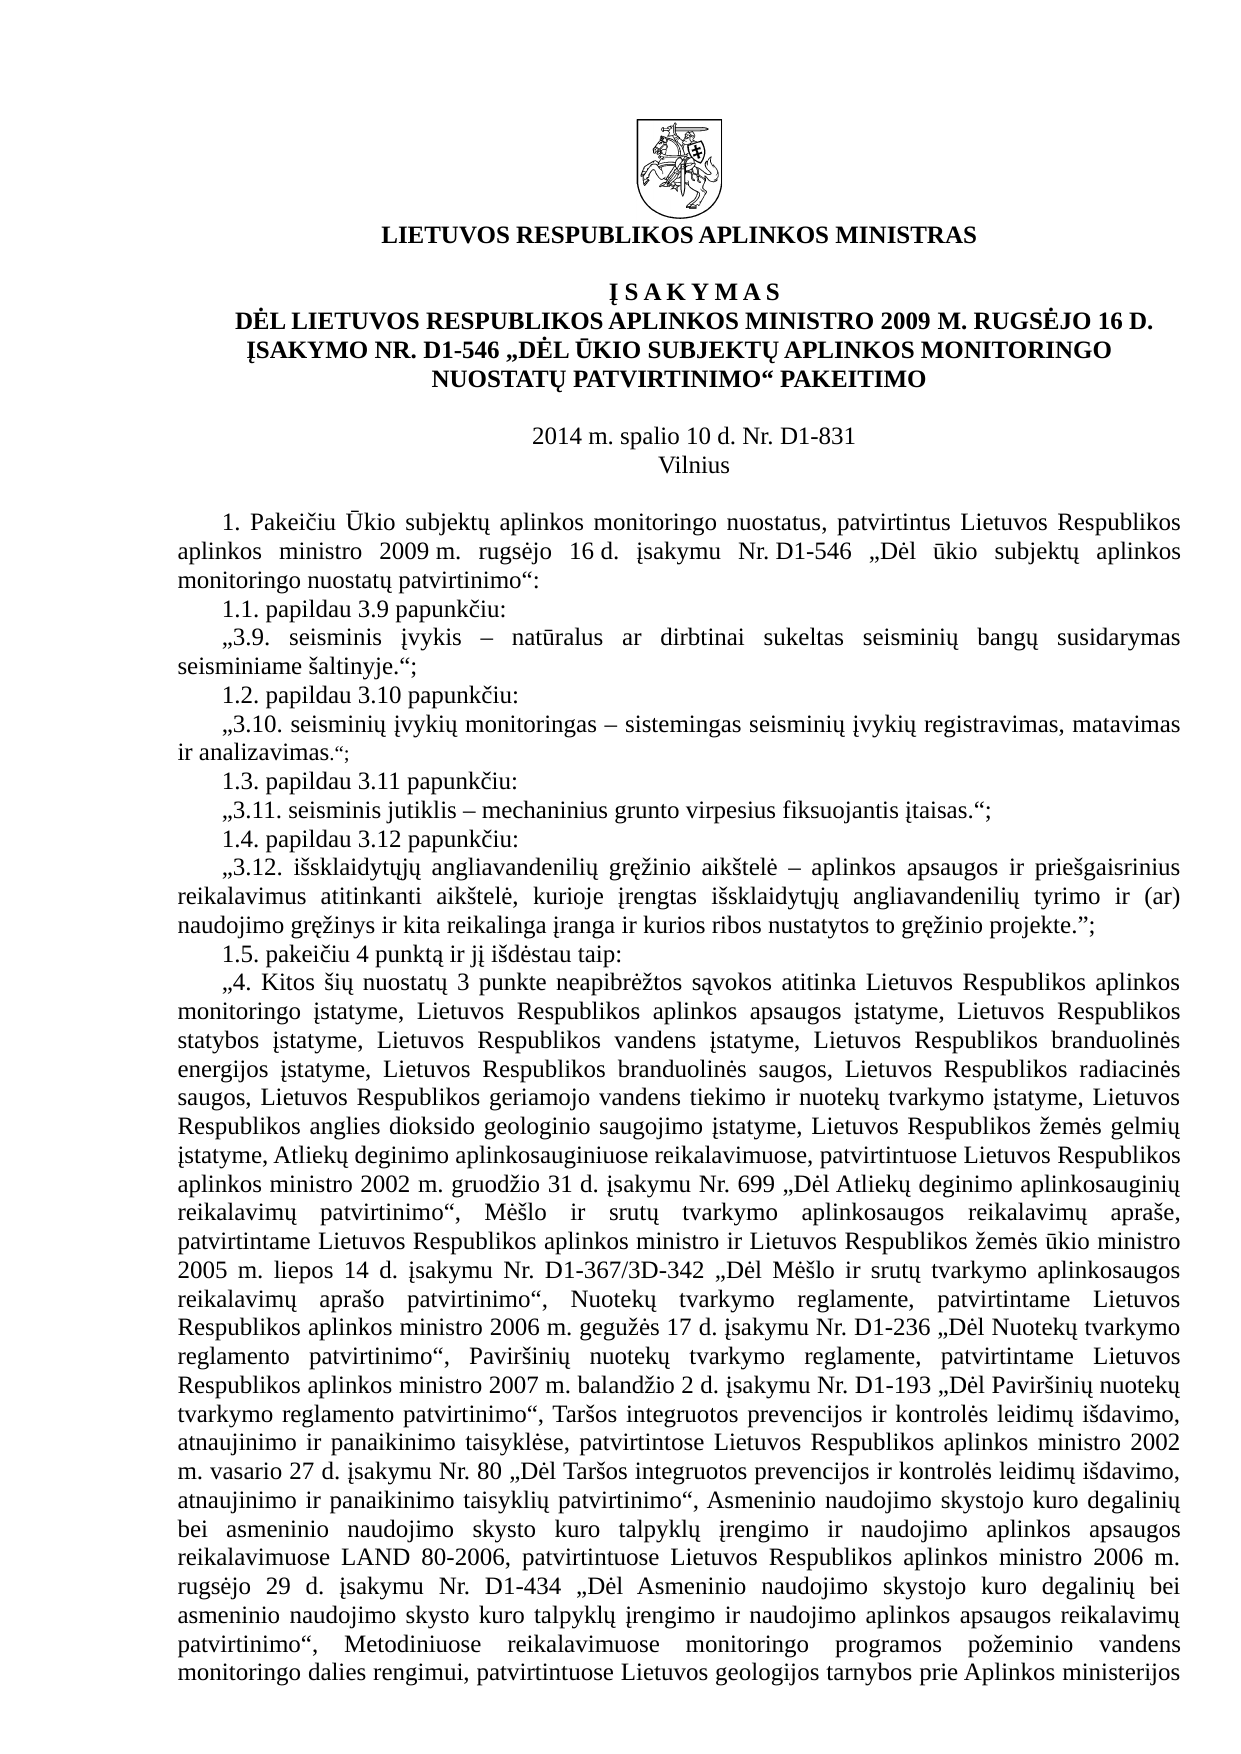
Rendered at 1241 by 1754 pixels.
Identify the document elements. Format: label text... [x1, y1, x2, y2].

text 1.2. papildau 3.10 papunkčiu: [177, 680, 1181, 709]
text „3.10. seisminių įvykių monitoringas – sistemingas seisminių įvykių registravimas, matavimas ir analizavimas.“; [177, 709, 1181, 766]
text 1.4. papildau 3.12 papunkčiu: [177, 824, 1181, 852]
text „3.9. seisminis įvykis – natūralus ar dirbtinai sukeltas seisminių bangų susidarymas seisminiame šaltinyje.“; [177, 622, 1181, 680]
text „3.11. seisminis jutiklis – mechaninius grunto virpesius fiksuojantis įtaisas.“; [177, 795, 1181, 824]
text 1.1. papildau 3.9 papunkčiu: [177, 594, 1181, 622]
text „3.12. išsklaidytųjų angliavandenilių gręžinio aikštelė – aplinkos apsaugos ir priešgaisrinius reikalavimus atitinkanti aikštelė, kurioje įrengtas išsklaidytųjų angliavandenilių tyrimo ir (ar) naudojimo gręžinys ir kita reikalinga įranga ir kurios ribos nustatytos to gręžinio projekte.”; [177, 852, 1181, 939]
text 1.5. pakeičiu 4 punktą ir jį išdėstau taip: [177, 939, 1181, 967]
text Vilnius [177, 450, 1181, 479]
text „4. Kitos šių nuostatų 3 punkte neapibrėžtos sąvokos atitinka Lietuvos Respublikos aplinkos monitoringo įstatyme, Lietuvos Respublikos aplinkos apsaugos įstatyme, Lietuvos Respublikos statybos įstatyme, Lietuvos Respublikos vandens įstatyme, Lietuvos Respublikos branduolinės energijos įstatyme, Lietuvos Respublikos branduolinės saugos, Lietuvos Respublikos radiacinės saugos, Lietuvos Respublikos geriamojo vandens tiekimo ir nuotekų tvarkymo įstatyme, Lietuvos Respublikos anglies dioksido geologinio saugojimo įstatyme, Lietuvos Respublikos žemės gelmių įstatyme, Atliekų deginimo aplinkosauginiuose reikalavimuose, patvirtintuose Lietuvos Respublikos aplinkos ministro 2002 m. gruodžio 31 d. įsakymu Nr. 699 „Dėl Atliekų deginimo aplinkosauginių reikalavimų patvirtinimo“, Mėšlo ir srutų tvarkymo aplinkosaugos reikalavimų apraše, patvirtintame Lietuvos Respublikos aplinkos ministro ir Lietuvos Respublikos žemės ūkio ministro 2005 m. liepos 14 d. įsakymu Nr. D1-367/3D-342 „Dėl Mėšlo ir srutų tvarkymo aplinkosaugos reikalavimų aprašo patvirtinimo“, Nuotekų tvarkymo reglamente, patvirtintame Lietuvos Respublikos aplinkos ministro 2006 m. gegužės 17 d. įsakymu Nr. D1-236 „Dėl Nuotekų tvarkymo reglamento patvirtinimo“, Paviršinių nuotekų tvarkymo reglamente, patvirtintame Lietuvos Respublikos aplinkos ministro 2007 m. balandžio 2 d. įsakymu Nr. D1-193 „Dėl Paviršinių nuotekų tvarkymo reglamento patvirtinimo“, Taršos integruotos prevencijos ir kontrolės leidimų išdavimo, atnaujinimo ir panaikinimo taisyklėse, patvirtintose Lietuvos Respublikos aplinkos ministro 2002 m. vasario 27 d. įsakymu Nr. 80 „Dėl Taršos integruotos prevencijos ir kontrolės leidimų išdavimo, atnaujinimo ir panaikinimo taisyklių patvirtinimo“, Asmeninio naudojimo skystojo kuro degalinių bei asmeninio naudojimo skysto kuro talpyklų įrengimo ir naudojimo aplinkos apsaugos reikalavimuose LAND 80-2006, patvirtintuose Lietuvos Respublikos aplinkos ministro 2006 m. rugsėjo 29 d. įsakymu Nr. D1-434 „Dėl Asmeninio naudojimo skystojo kuro degalinių bei asmeninio naudojimo skysto kuro talpyklų įrengimo ir naudojimo aplinkos apsaugos reikalavimų patvirtinimo“, Metodiniuose reikalavimuose monitoringo programos požeminio vandens monitoringo dalies rengimui, patvirtintuose Lietuvos geologijos tarnybos prie Aplinkos ministerijos [177, 967, 1181, 1686]
text 1. Pakeičiu Ūkio subjektų aplinkos monitoringo nuostatus, patvirtintus Lietuvos Respublikos aplinkos ministro 2009 m. rugsėjo 16 d. įsakymu Nr. D1-546 „Dėl ūkio subjektų aplinkos monitoringo nuostatų patvirtinimo“: [177, 507, 1181, 594]
text 1.3. papildau 3.11 papunkčiu: [177, 766, 1181, 795]
text Į S A K Y M A S [177, 277, 1181, 306]
text 2014 m. spalio 10 d. Nr. D1-831 [177, 421, 1181, 450]
text DĖL LIETUVOS RESPUBLIKOS APLINKOS MINISTRO 2009 m. rugsėjo 16 d. ĮSAKYMO Nr. D1-546 „DĖL ūkio subjektų aplinkos monitoringo nuostatų patvirtinimo“ PAKEITIMO [177, 306, 1181, 392]
text LIETUVOS RESPUBLIKOS APLINKOS MINISTRAS [177, 220, 1181, 249]
